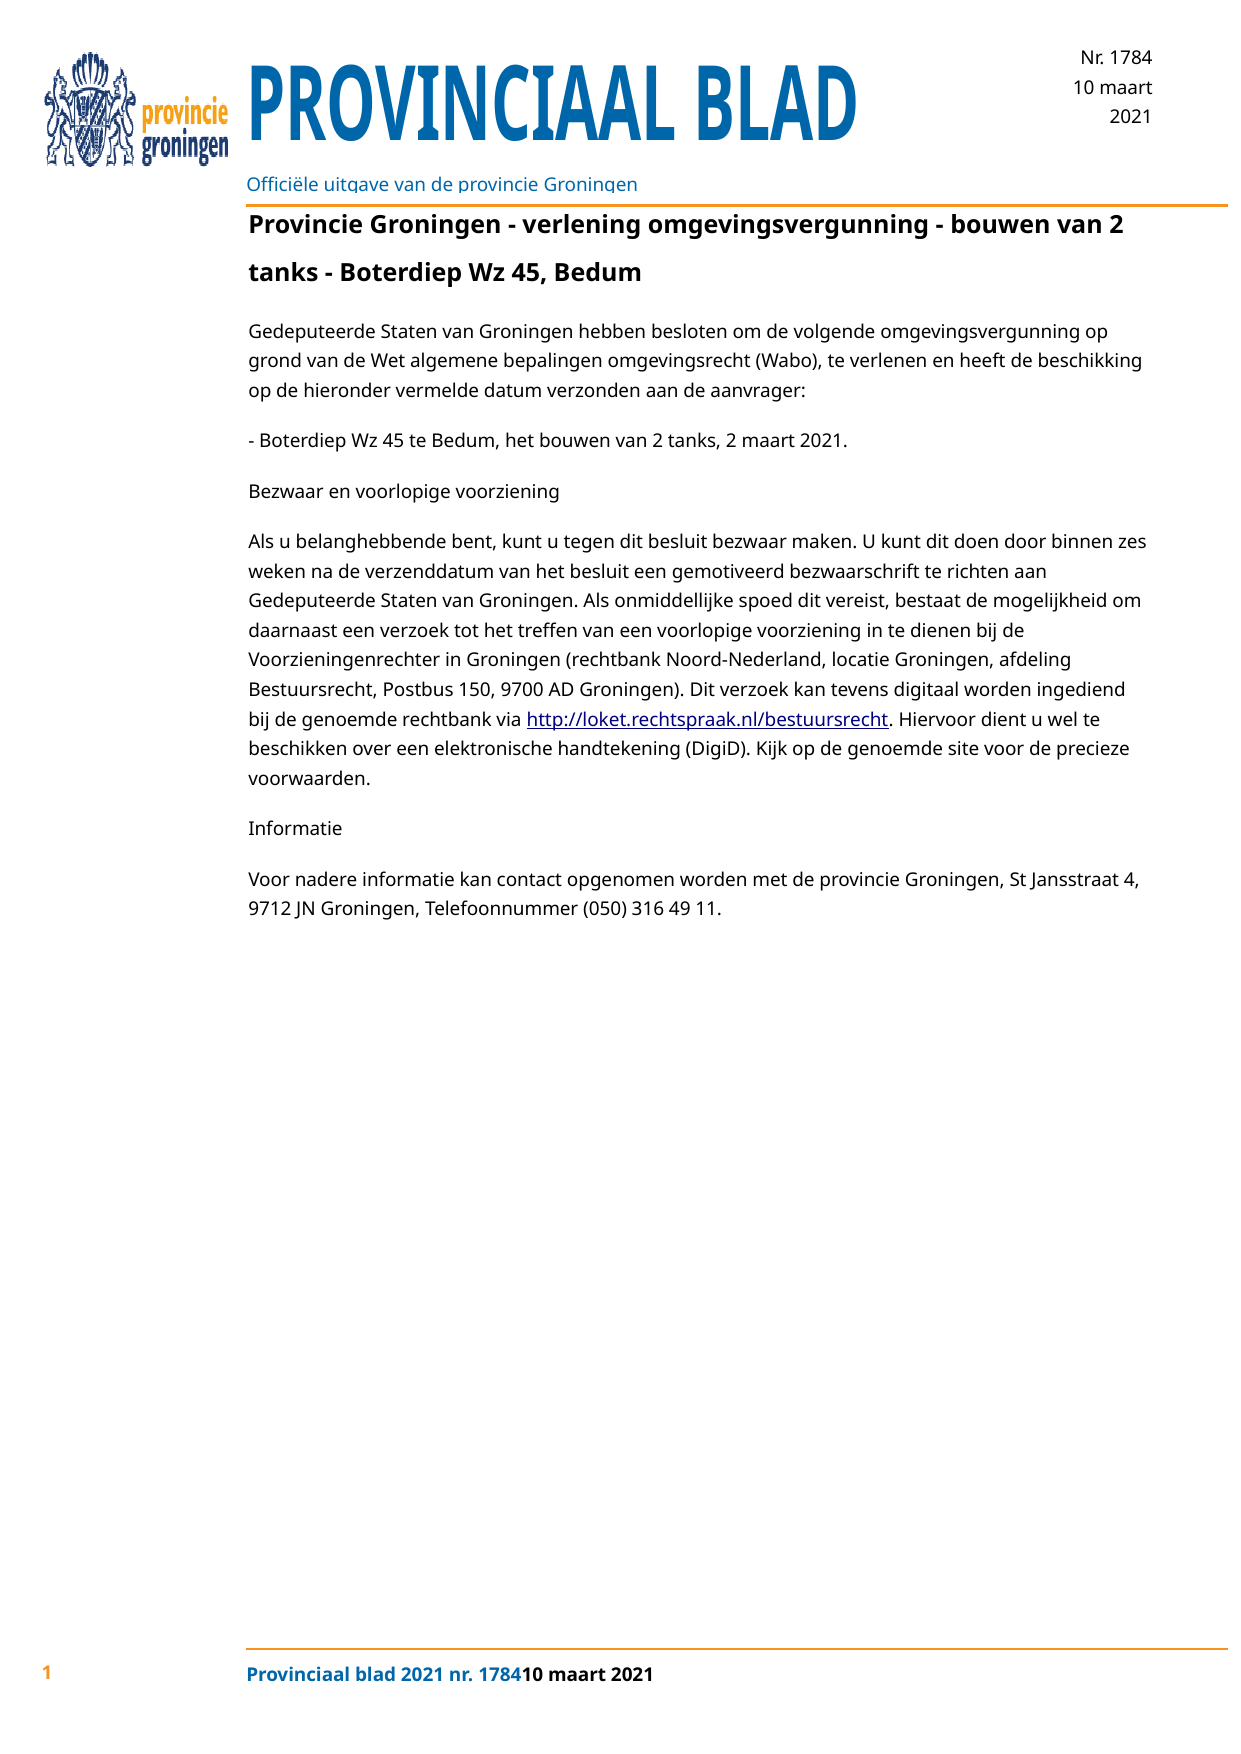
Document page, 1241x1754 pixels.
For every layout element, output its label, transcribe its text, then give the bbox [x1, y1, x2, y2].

text Als u belanghebbende bent, kunt u tegen dit besluit bezwaar maken. U kunt dit doen door binnen zes weken na de verzenddatum van het besluit een gemotiveerd bezwaarschrift te richten aan Gedeputeerde Staten van Groningen. Als onmiddellijke spoed dit vereist, bestaat de mogelijkheid om daarnaast een verzoek tot het treffen van een voorlopige voorziening in te dienen bij de Voorzieningenrechter in Groningen (rechtbank Noord-Nederland, locatie Groningen, afdeling Bestuursrecht, Postbus 150, 9700 AD Groningen). Dit verzoek kan tevens digitaal worden ingediend bij de genoemde rechtbank via http://loket.rechtspraak.nl/bestuursrecht. Hiervoor dient u wel te beschikken over een elektronische handtekening (DigiD). Kijk op de genoemde site voor de precieze voorwaarden. [248, 528, 1152, 791]
text Bezwaar en voorlopige voorziening [248, 478, 1152, 504]
picture [41, 47, 231, 172]
text Informatie [248, 815, 1152, 841]
text Voor nadere informatie kan contact opgenomen worden met de provincie Groningen, St Jansstraat 4, 9712 JN Groningen, Telefoonnummer (050) 316 49 11. [248, 866, 1152, 921]
text - Boterdiep Wz 45 te Bedum, het bouwen van 2 tanks, 2 maart 2021. [248, 427, 1152, 453]
text Gedeputeerde Staten van Groningen hebben besloten om de volgende omgevingsvergunning op grond van de Wet algemene bepalingen omgevingsrecht (Wabo), te verlenen en heeft de beschikking op de hieronder vermelde datum verzonden aan de aanvrager: [248, 318, 1152, 403]
text Provincie Groningen - verlening omgevingsvergunning - bouwen van 2 tanks - Boterdiep Wz 45, Bedum [248, 207, 1152, 288]
